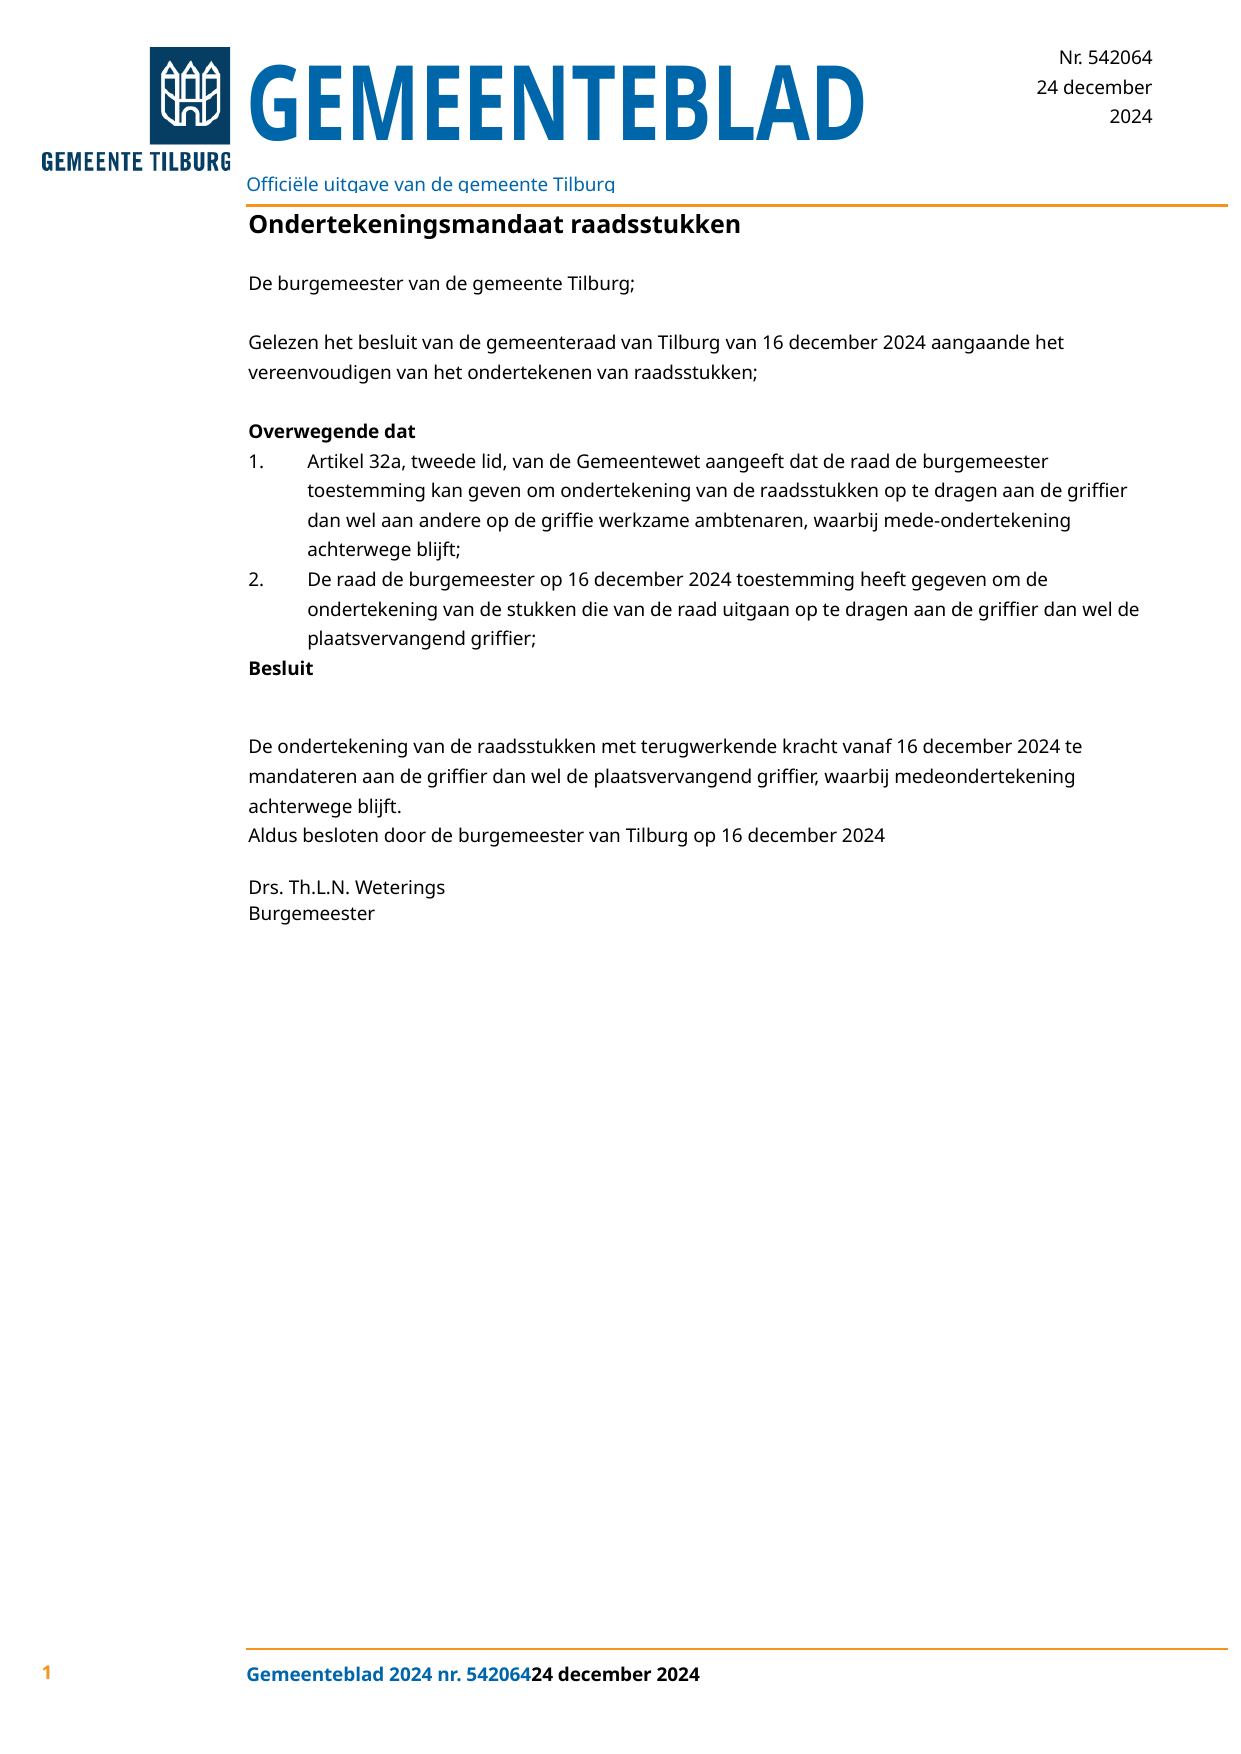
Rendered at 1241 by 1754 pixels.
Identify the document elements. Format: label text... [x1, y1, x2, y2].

picture [41, 47, 231, 172]
text Ondertekeningsmandaat raadsstukken [248, 207, 1152, 241]
text Overwegende dat [248, 418, 1152, 444]
list Artikel 32a, tweede lid, van de Gemeentewet aangeeft dat de raad de burgemeester toestemming kan geven om ondertekening van de raadsstukken op te dragen aan de griffier dan wel aan andere op de griffie werkzame ambtenaren, waarbij mede-ondertekening achterwege blijft; [248, 448, 1152, 562]
list De raad de burgemeester op 16 december 2024 toestemming heeft gegeven om de ondertekening van de stukken die van de raad uitgaan op te dragen aan de griffier dan wel de plaatsvervangend griffier; [248, 566, 1152, 651]
text Gelezen het besluit van de gemeenteraad van Tilburg van 16 december 2024 aangaande het vereenvoudigen van het ondertekenen van raadsstukken; [248, 329, 1152, 385]
text Besluit [248, 655, 1152, 681]
text Burgemeester [248, 900, 1152, 925]
text Drs. Th.L.N. Weterings [248, 874, 1152, 900]
text Aldus besloten door de burgemeester van Tilburg op 16 december 2024 [248, 822, 1152, 848]
text De ondertekening van de raadsstukken met terugwerkende kracht vanaf 16 december 2024 te mandateren aan de griffier dan wel de plaatsvervangend griffier, waarbij medeondertekening achterwege blijft. [248, 734, 1152, 819]
text De burgemeester van de gemeente Tilburg; [248, 270, 1152, 296]
